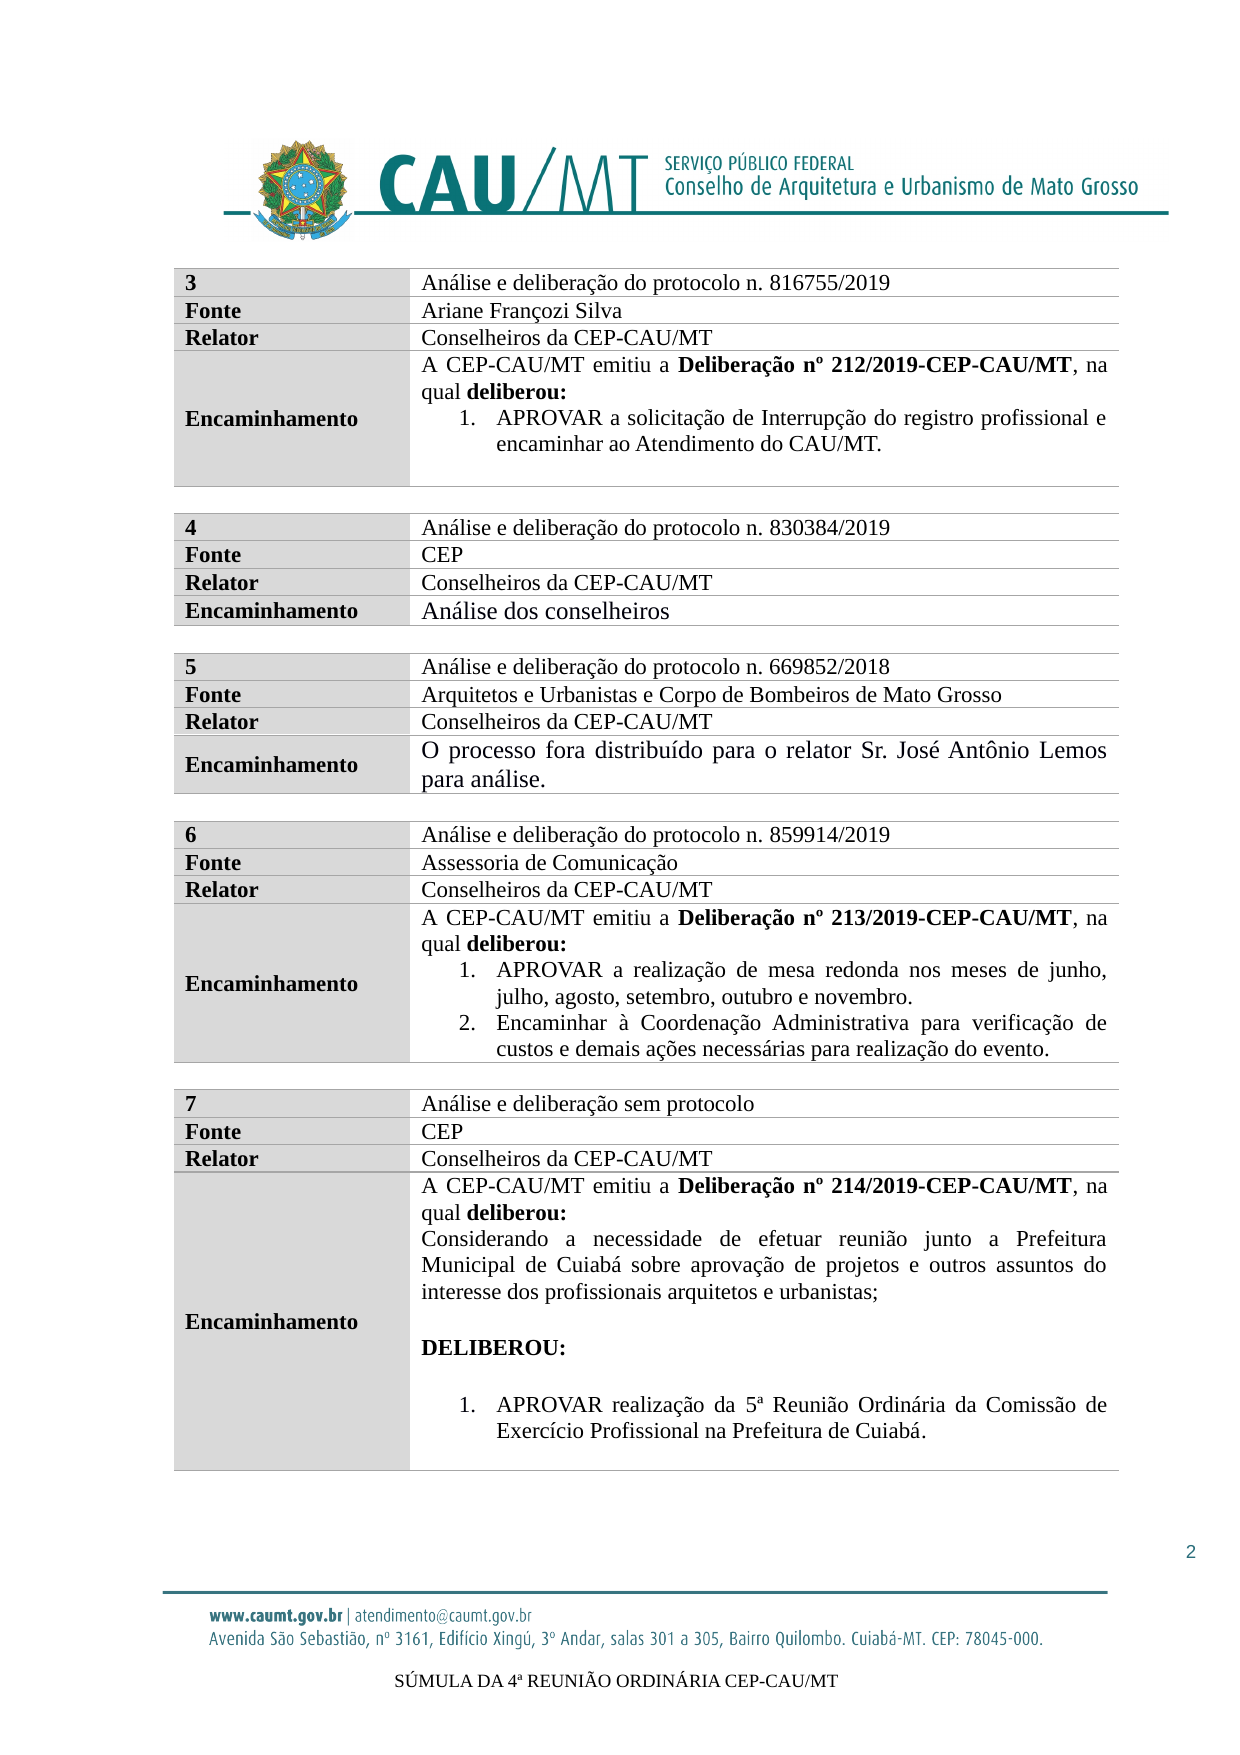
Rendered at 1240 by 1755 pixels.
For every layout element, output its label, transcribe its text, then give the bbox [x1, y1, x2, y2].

table_cell CEP [410, 541, 1119, 568]
table_cell Ariane Françozi Silva [410, 297, 1119, 323]
table_cell Conselheiros da CEP-CAU/MT [410, 1145, 1119, 1171]
table_header 4 [174, 514, 410, 540]
table_header Análise e deliberação do protocolo n. 859914/2019 [410, 822, 1119, 848]
table_cell Arquitetos e Urbanistas e Corpo de Bombeiros de Mato Grosso [410, 681, 1119, 707]
table_cell O processo fora distribuído para o relator Sr. José Antônio Lemos para análise. [410, 736, 1119, 793]
table_cell Encaminhamento [174, 596, 410, 625]
table_cell Fonte [174, 297, 410, 323]
table_cell Encaminhamento [174, 904, 410, 1062]
table_cell CEP [410, 1118, 1119, 1144]
table_cell Conselheiros da CEP-CAU/MT [410, 876, 1119, 903]
table_cell Fonte [174, 681, 410, 707]
table_cell Conselheiros da CEP-CAU/MT [410, 569, 1119, 595]
table_header 5 [174, 654, 410, 680]
table_header 3 [174, 269, 410, 296]
table_cell Fonte [174, 1118, 410, 1144]
table_cell Relator [174, 876, 410, 903]
table_cell Encaminhamento [174, 736, 410, 793]
table_cell Assessoria de Comunicação [410, 849, 1119, 875]
table_header 6 [174, 822, 410, 848]
table_cell Conselheiros da CEP-CAU/MT [410, 708, 1119, 734]
table_cell Fonte [174, 541, 410, 568]
table_header 7 [174, 1090, 410, 1117]
table_cell Relator [174, 1145, 410, 1171]
table_cell A CEP-CAU/MT emitiu a Deliberação nº 213/2019-CEP-CAU/MT, na qual deliberou: APROVAR a realização de mesa redonda nos meses de junho, julho, agosto, setembro, outubro e novembro. Encaminhar à Coordenação Administrativa para verificação de custos e demais ações necessárias para realização do evento. [410, 904, 1119, 1062]
table_header Análise e deliberação sem protocolo [410, 1090, 1119, 1117]
table_cell Encaminhamento [174, 351, 410, 486]
table_cell Encaminhamento [174, 1173, 410, 1470]
table_cell Relator [174, 324, 410, 350]
table_header Análise e deliberação do protocolo n. 669852/2018 [410, 654, 1119, 680]
table_cell A CEP-CAU/MT emitiu a Deliberação nº 212/2019-CEP-CAU/MT, na qual deliberou: APROVAR a solicitação de Interrupção do registro profissional e encaminhar ao Atendimento do CAU/MT. [410, 351, 1119, 486]
table_cell A CEP-CAU/MT emitiu a Deliberação nº 214/2019-CEP-CAU/MT, na qual deliberou: Considerando a necessidade de efetuar reunião junto a Prefeitura Municipal de Cuiabá sobre aprovação de projetos e outros assuntos do interesse dos profissionais arquitetos e urbanistas; DELIBEROU: APROVAR realização da 5ª Reunião Ordinária da Comissão de Exercício Profissional na Prefeitura de Cuiabá. [410, 1173, 1119, 1470]
table_cell Relator [174, 708, 410, 734]
table_header Análise e deliberação do protocolo n. 816755/2019 [410, 269, 1119, 296]
table_cell Conselheiros da CEP-CAU/MT [410, 324, 1119, 350]
table_cell Fonte [174, 849, 410, 875]
table_header Análise e deliberação do protocolo n. 830384/2019 [410, 514, 1119, 540]
table_cell Relator [174, 569, 410, 595]
table_cell Análise dos conselheiros [410, 596, 1119, 625]
